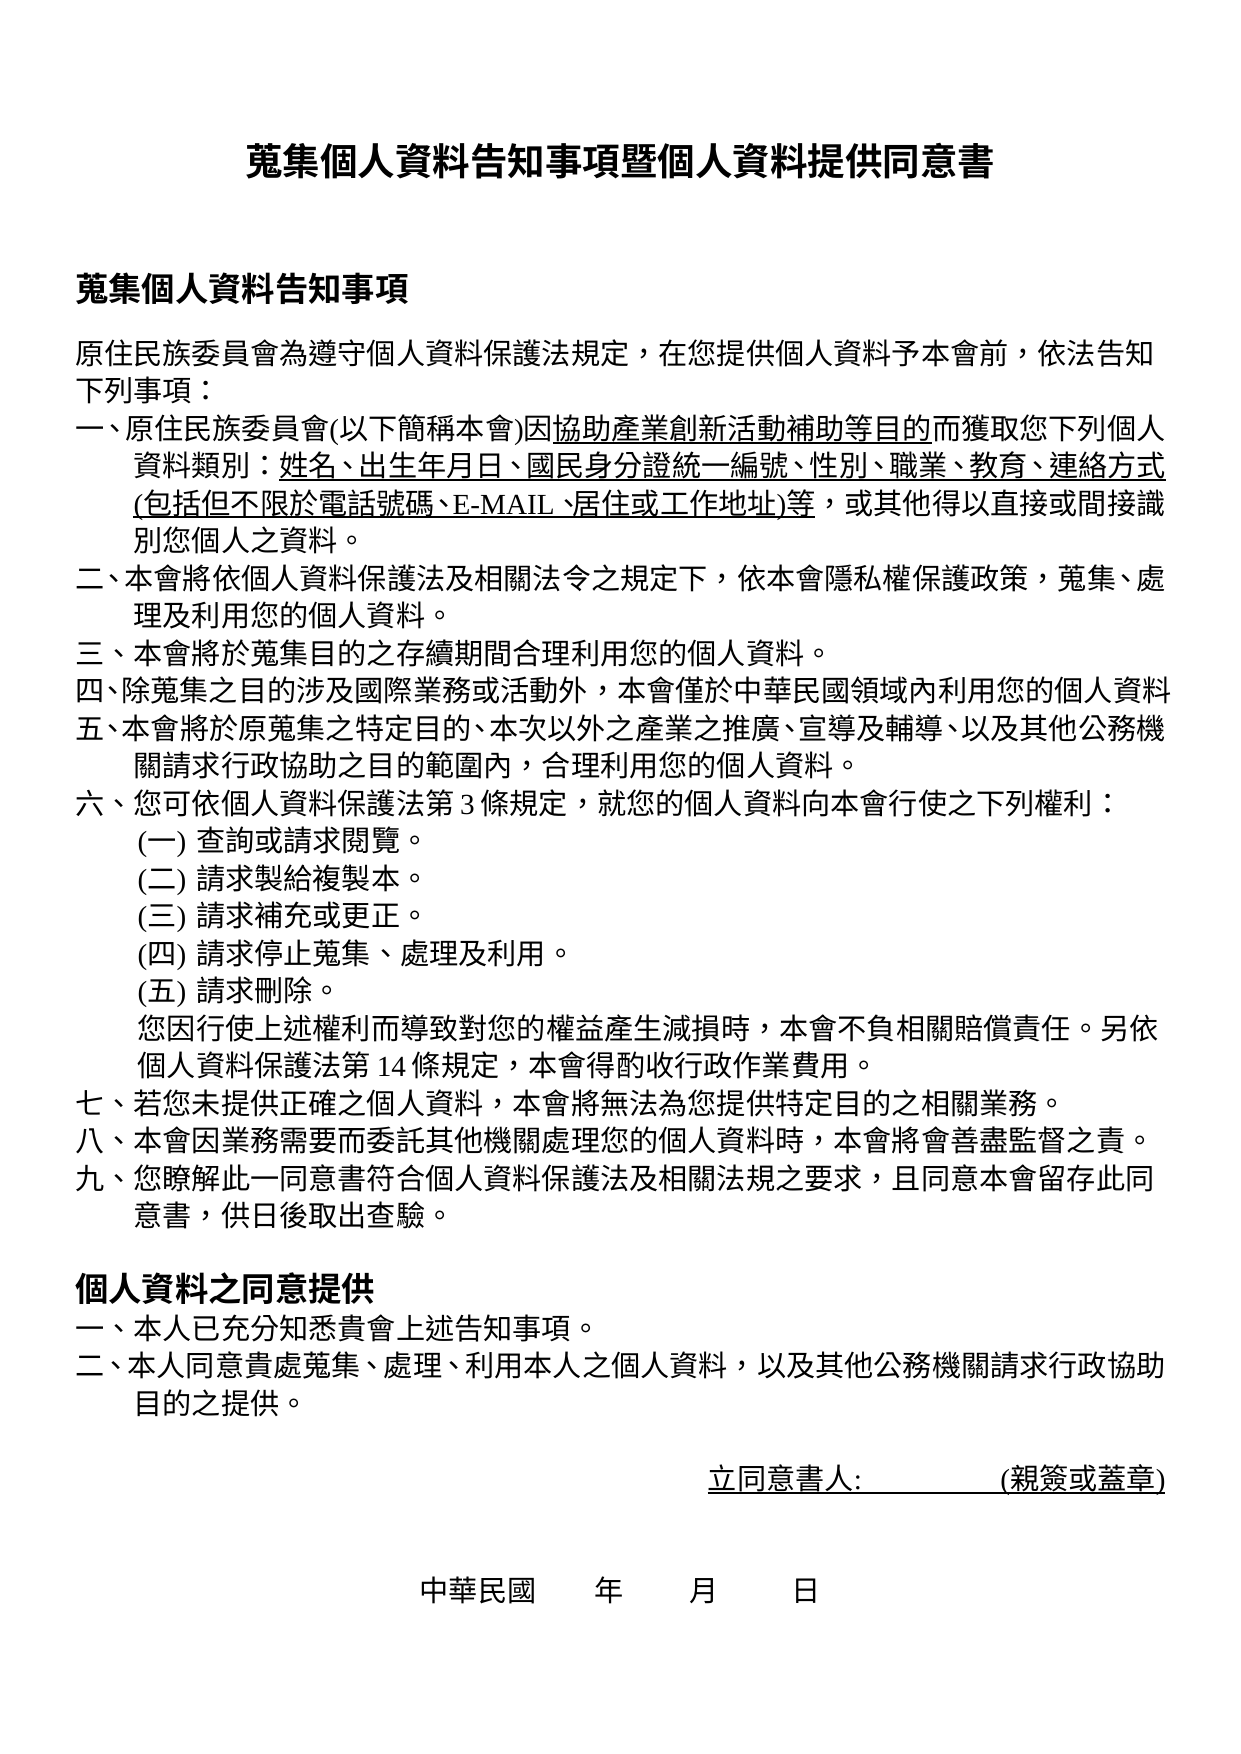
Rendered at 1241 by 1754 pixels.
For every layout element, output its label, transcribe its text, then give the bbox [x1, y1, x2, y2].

text 九、您瞭解此一同意書符合個人資料保護法及相關法規之要求，且同意本會留存此同意書，供日後取出查驗。 [75, 1159, 1165, 1234]
list 查詢或請求閱覽。 [137, 822, 1165, 859]
text 個人資料之同意提供 [75, 1272, 1165, 1309]
text 六、您可依個人資料保護法第3條規定，就您的個人資料向本會行使之下列權利： [75, 784, 1165, 822]
text 中華民國 年 月 日 [75, 1572, 1165, 1609]
text 一、本人已充分知悉貴會上述告知事項。 [75, 1309, 1165, 1347]
text 四、除蒐集之目的涉及國際業務或活動外，本會僅於中華民國領域內利用您的個人資料。 [75, 672, 1165, 709]
text 蒐集個人資料告知事項暨個人資料提供同意書 [75, 122, 1165, 197]
text 一、原住民族委員會(以下簡稱本會)因協助產業創新活動補助等目的而獲取您下列個人資料類別：姓名、出生年月日、國民身分證統一編號、性別、職業、教育、連絡方式(包括但不限於電話號碼、E-MAIL、居住或工作地址)等，或其他得以直接或間接識別您個人之資料。 [75, 409, 1165, 559]
text 八、本會因業務需要而委託其他機關處理您的個人資料時，本會將會善盡監督之責。 [75, 1122, 1165, 1159]
text 三、本會將於蒐集目的之存續期間合理利用您的個人資料。 [75, 634, 1165, 672]
text 立同意書人: (親簽或蓋章) [75, 1459, 1165, 1497]
list 請求補充或更正。 [137, 897, 1165, 934]
list 請求停止蒐集、處理及利用。 [137, 934, 1165, 972]
text 原住民族委員會為遵守個人資料保護法規定，在您提供個人資料予本會前，依法告知下列事項： [75, 334, 1165, 409]
text 二、本人同意貴處蒐集、處理、利用本人之個人資料，以及其他公務機關請求行政協助目的之提供。 [75, 1347, 1165, 1422]
list 請求刪除。 [137, 972, 1165, 1009]
text 二、本會將依個人資料保護法及相關法令之規定下，依本會隱私權保護政策，蒐集、處理及利用您的個人資料。 [75, 559, 1165, 634]
list 請求製給複製本。 [137, 859, 1165, 897]
text 蒐集個人資料告知事項 [75, 272, 1165, 309]
text 七、若您未提供正確之個人資料，本會將無法為您提供特定目的之相關業務。 [75, 1084, 1165, 1122]
text 您因行使上述權利而導致對您的權益產生減損時，本會不負相關賠償責任。另依個人資料保護法第14條規定，本會得酌收行政作業費用。 [137, 1009, 1165, 1084]
text 五、本會將於原蒐集之特定目的、本次以外之產業之推廣、宣導及輔導、以及其他公務機關請求行政協助之目的範圍內，合理利用您的個人資料。 [75, 709, 1165, 784]
